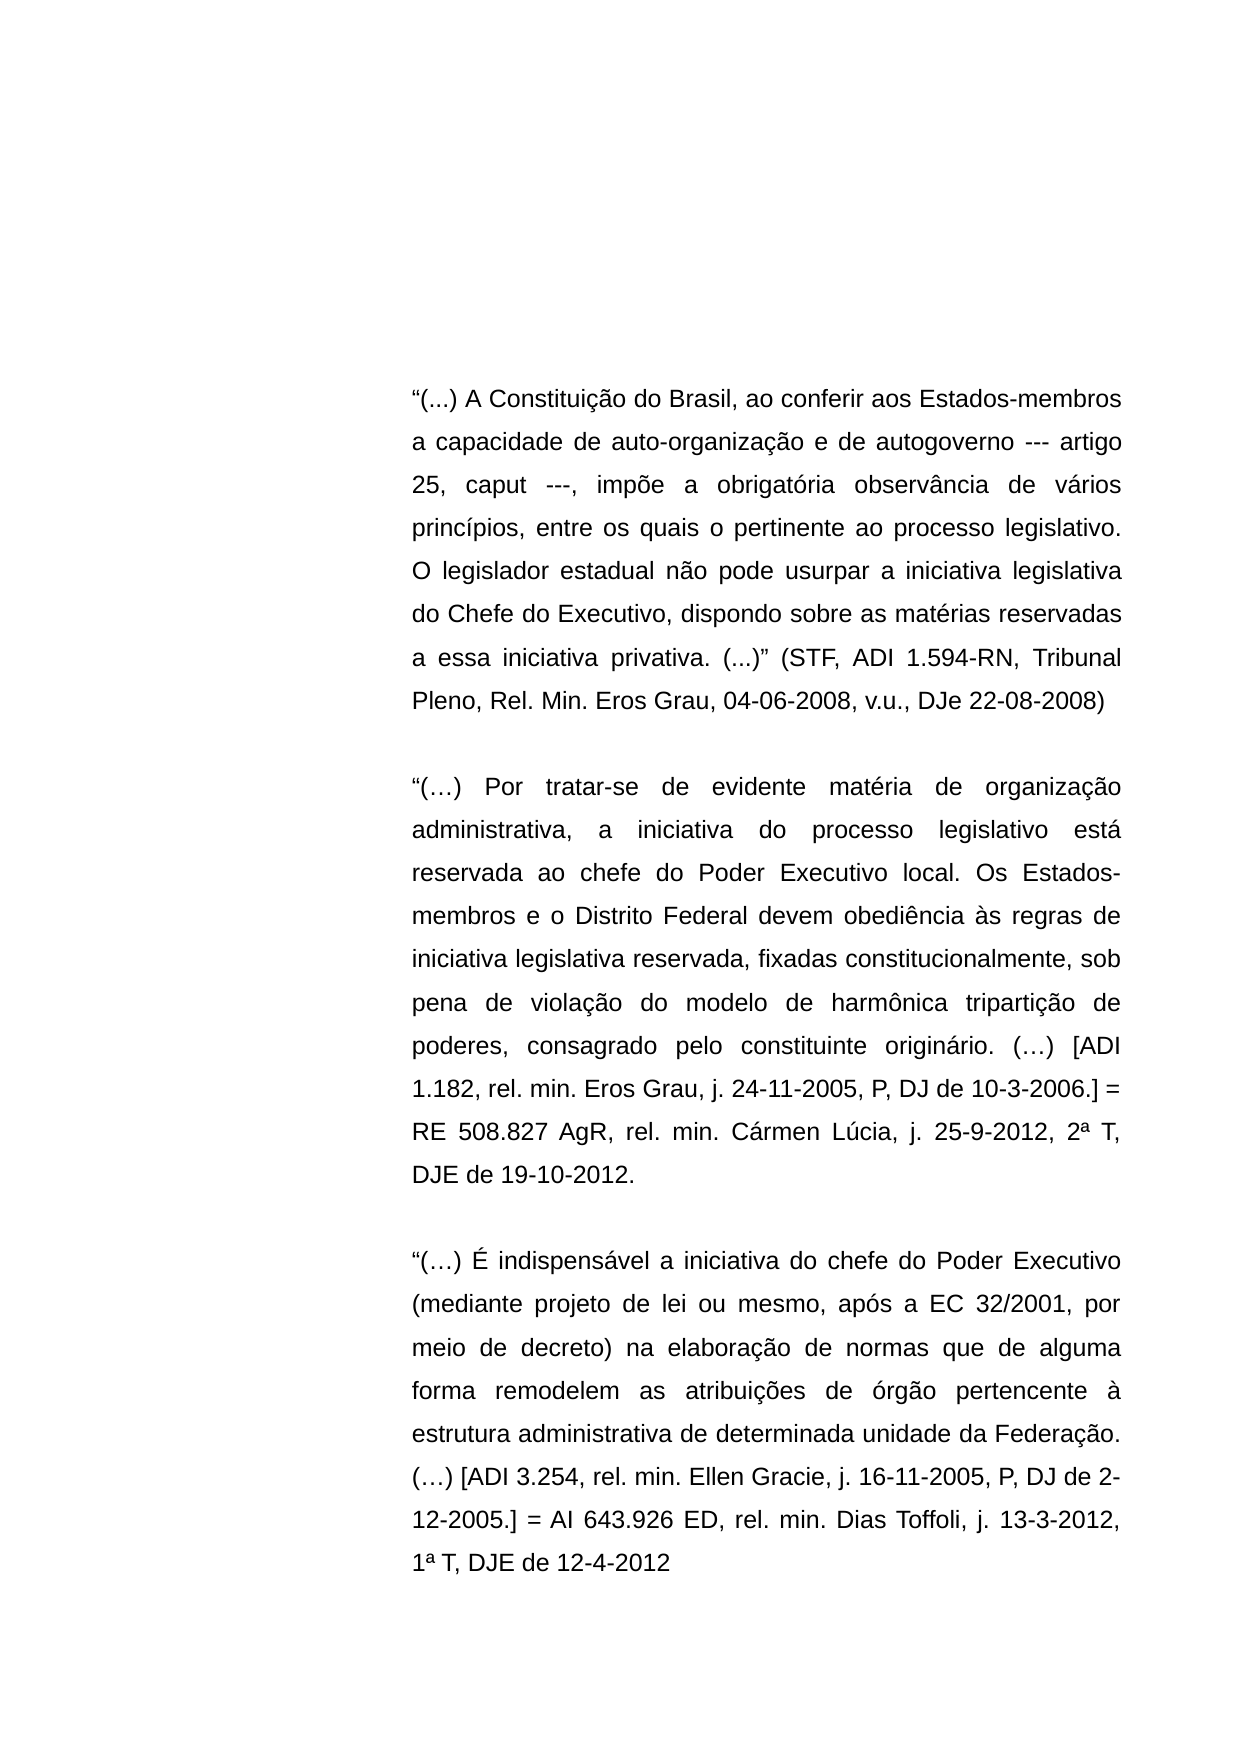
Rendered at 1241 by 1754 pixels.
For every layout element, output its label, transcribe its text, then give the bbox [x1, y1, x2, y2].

text “(...) A Constituição do Brasil, ao conferir aos Estados-membros a capacidade de auto-organização e de autogoverno --- artigo 25, caput ---, impõe a obrigatória observância de vários princípios, entre os quais o pertinente ao processo legislativo. O legislador estadual não pode usurpar a iniciativa legislativa do Chefe do Executivo, dispondo sobre as matérias reservadas a essa iniciativa privativa. (...)” (STF, ADI 1.594-RN, Tribunal Pleno, Rel. Min. Eros Grau, 04-06-2008, v.u., DJe 22-08-2008) [412, 384, 1122, 714]
text “(…) Por tratar-se de evidente matéria de organização administrativa, a iniciativa do processo legislativo está reservada ao chefe do Poder Executivo local. Os Estados-membros e o Distrito Federal devem obediência às regras de iniciativa legislativa reservada, fixadas constitucionalmente, sob pena de violação do modelo de harmônica tripartição de poderes, consagrado pelo constituinte originário. (…) [ADI 1.182, rel. min. Eros Grau, j. 24-11-2005, P, DJ de 10-3-2006.] = RE 508.827 AgR, rel. min. Cármen Lúcia, j. 25-9-2012, 2ª T, DJE de 19-10-2012. [412, 772, 1122, 1189]
text “(…) É indispensável a iniciativa do chefe do Poder Executivo (mediante projeto de lei ou mesmo, após a EC 32/2001, por meio de decreto) na elaboração de normas que de alguma forma remodelem as atribuições de órgão pertencente à estrutura administrativa de determinada unidade da Federação. (…) [ADI 3.254, rel. min. Ellen Gracie, j. 16-11-2005, P, DJ de 2-12-2005.] = AI 643.926 ED, rel. min. Dias Toffoli, j. 13-3-2012, 1ª T, DJE de 12-4-2012 [412, 1246, 1122, 1577]
